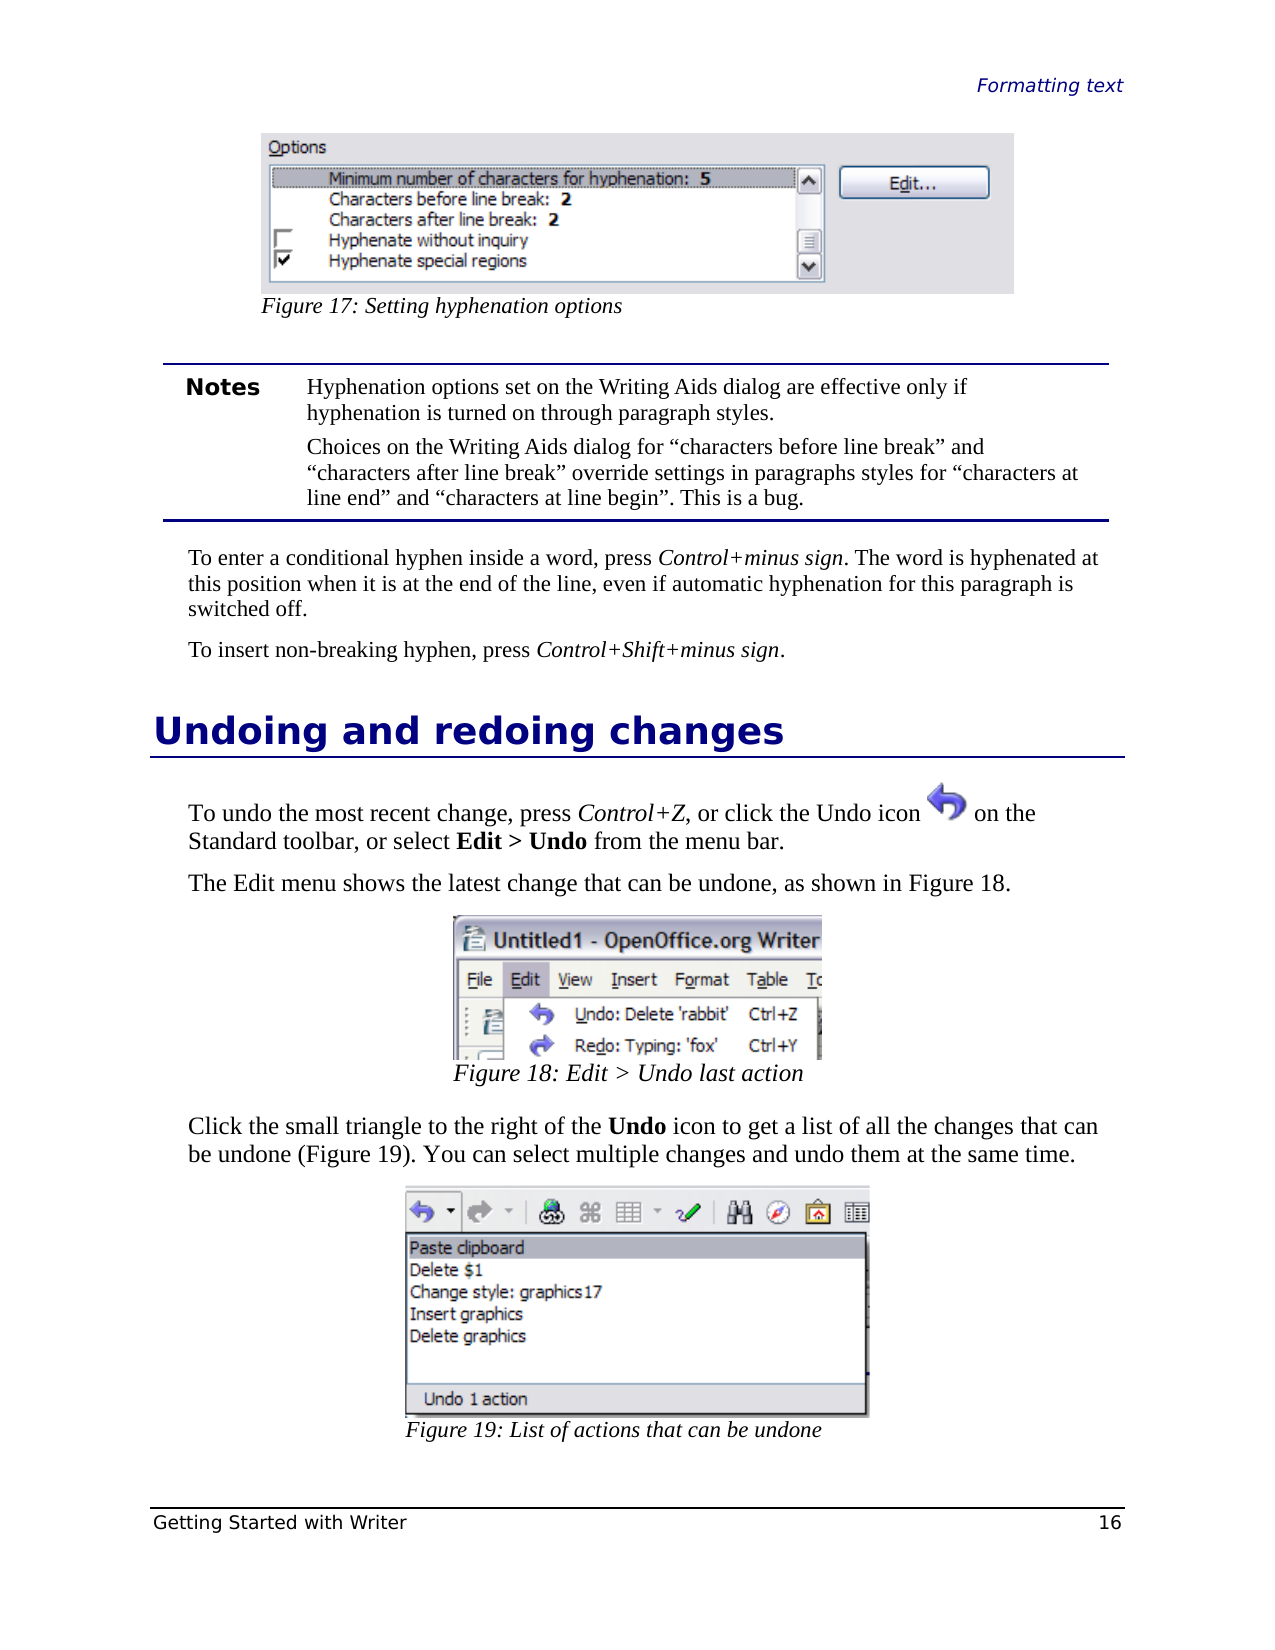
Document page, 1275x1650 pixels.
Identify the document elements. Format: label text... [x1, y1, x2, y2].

text Figure 18: Edit > Undo last action [453, 1060, 822, 1087]
subtitle Undoing and redoing changes [150, 707, 1125, 756]
text To enter a conditional hyphen inside a word, press Control+minus sign. The word is hyphenated at this position when it is at the end of the line, even if automatic hyphenation for this paragraph is switched off. [188, 545, 1125, 622]
picture [405, 1185, 870, 1418]
text The Edit menu shows the latest change that can be undone, as shown in Figure 18. [188, 869, 1125, 897]
text To insert non-breaking hyphen, press Control+Shift+minus sign. [188, 637, 1125, 662]
picture [927, 780, 968, 822]
picture [453, 915, 822, 1060]
table_header Hyphenation options set on the Writing Aids dialog are effective only if hyphenation is turned on through paragraph styles. Choices on the Writing Aids dialog for “characters before line break” and “characters after line break” override settings in paragraphs styles for “characters at line end” and “characters at line begin”. This is a bug. [283, 365, 1109, 519]
table_header Notes [163, 365, 283, 519]
text Figure 17: Setting hyphenation options [261, 294, 1014, 319]
text Click the small triangle to the right of the Undo icon to get a list of all the changes that can be undone (Figure 19). You can select multiple changes and undo them at the same time. [188, 1112, 1125, 1167]
text Figure 19: List of actions that can be undone [405, 1418, 870, 1443]
picture [261, 133, 1015, 294]
text To undo the most recent change, press Control+Z, or click the Undo icon on the Standard toolbar, or select Edit > Undo from the menu bar. [188, 781, 1125, 854]
